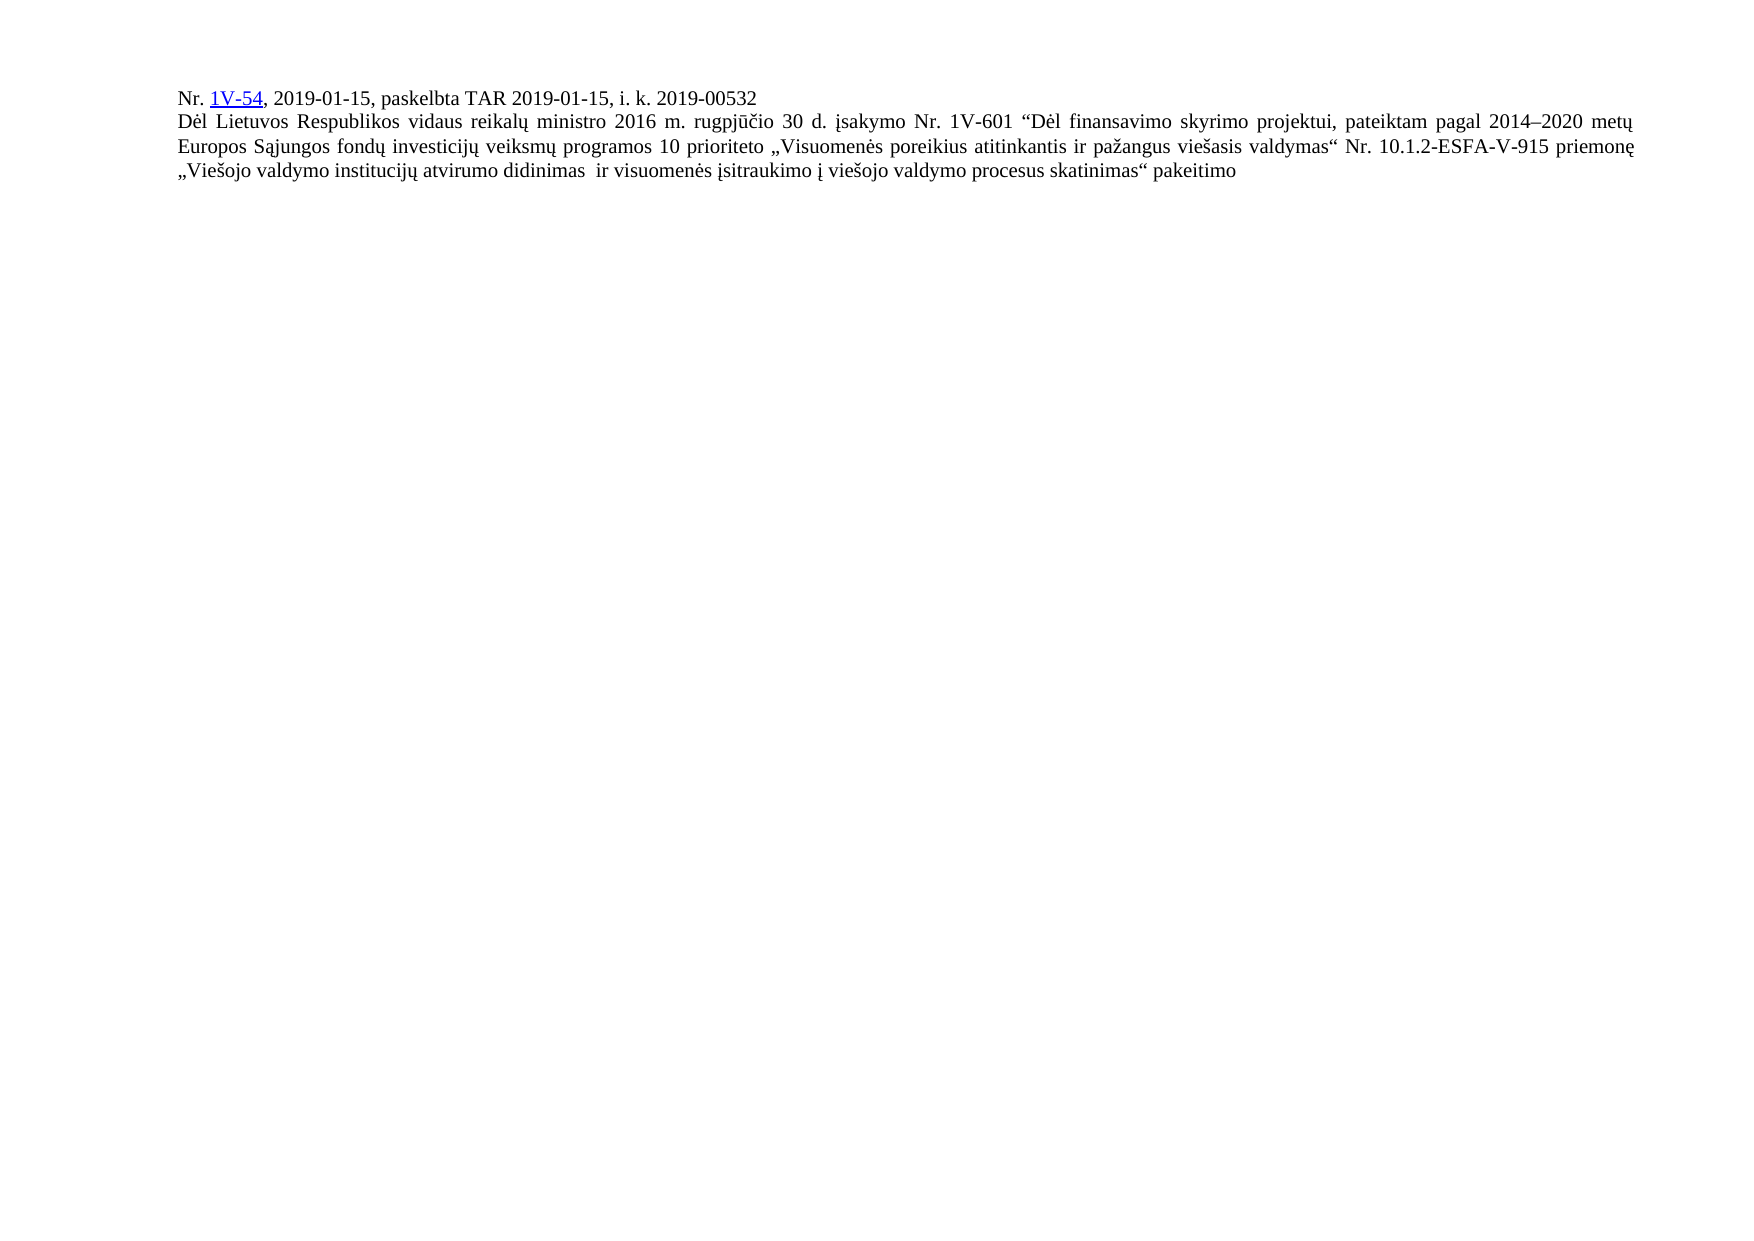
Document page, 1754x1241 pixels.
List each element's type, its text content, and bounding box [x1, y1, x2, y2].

text Nr. 1V-54, 2019-01-15, paskelbta TAR 2019-01-15, i. k. 2019-00532 [177, 85, 1636, 109]
text Dėl Lietuvos Respublikos vidaus reikalų ministro 2016 m. rugpjūčio 30 d. įsakymo Nr. 1V-601 “Dėl finansavimo skyrimo projektui, pateiktam pagal 2014–2020 metų Europos Sąjungos fondų investicijų veiksmų programos 10 prioriteto „Visuomenės poreikius atitinkantis ir pažangus viešasis valdymas“ Nr. 10.1.2-ESFA-V-915 priemonę „Viešojo valdymo institucijų atvirumo didinimas ir visuomenės įsitraukimo į viešojo valdymo procesus skatinimas“ pakeitimo [177, 109, 1636, 182]
